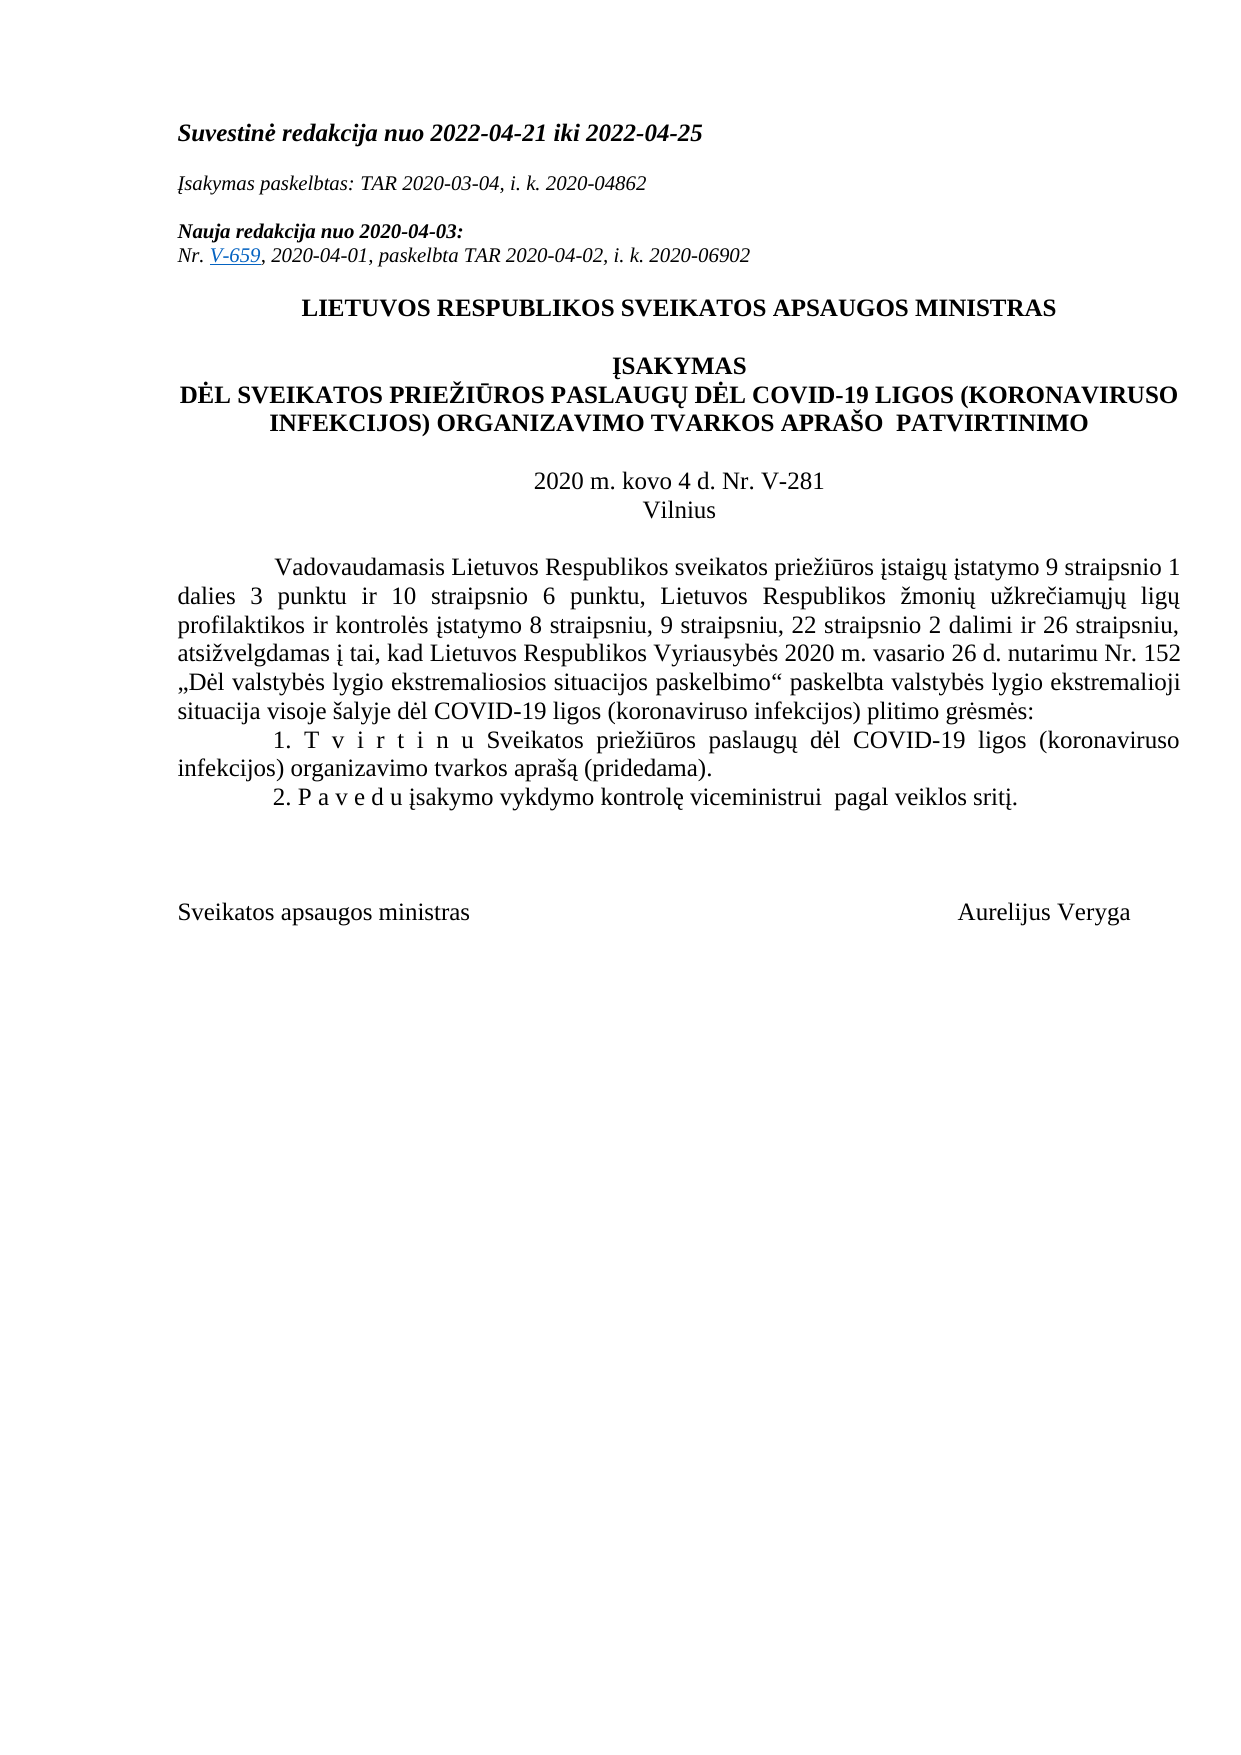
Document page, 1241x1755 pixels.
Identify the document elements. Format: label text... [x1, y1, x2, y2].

text Suvestinė redakcija nuo 2022-04-21 iki 2022-04-25 [177, 118, 1181, 147]
text Nr. V-659, 2020-04-01, paskelbta TAR 2020-04-02, i. k. 2020-06902 [177, 243, 1181, 267]
text Įsakymas paskelbtas: TAR 2020-03-04, i. k. 2020-04862 [177, 171, 1181, 195]
text 2020 m. kovo 4 d. Nr. V-281 [177, 466, 1181, 495]
text Vadovaudamasis Lietuvos Respublikos sveikatos priežiūros įstaigų įstatymo 9 straipsnio 1 dalies 3 punktu ir 10 straipsnio 6 punktu, Lietuvos Respublikos žmonių užkrečiamųjų ligų profilaktikos ir kontrolės įstatymo 8 straipsniu, 9 straipsniu, 22 straipsnio 2 dalimi ir 26 straipsniu, atsižvelgdamas į tai, kad Lietuvos Respublikos Vyriausybės 2020 m. vasario 26 d. nutarimu Nr. 152 „Dėl valstybės lygio ekstremaliosios situacijos paskelbimo“ paskelbta valstybės lygio ekstremalioji situacija visoje šalyje dėl COVID-19 ligos (koronaviruso infekcijos) plitimo grėsmės: [177, 552, 1181, 725]
text Sveikatos apsaugos ministras Aurelijus Veryga [177, 897, 1181, 926]
text DĖL SVEIKATOS PRIEŽIŪROS PASLAUGŲ DĖL COVID-19 LIGOS (KORONAVIRUSO INFEKCIJOS) ORGANIZAVIMO TVARKOS APRAŠO PATVIRTINIMO [177, 380, 1181, 437]
text 1. T v i r t i n u Sveikatos priežiūros paslaugų dėl COVID-19 ligos (koronaviruso infekcijos) organizavimo tvarkos aprašą (pridedama). [177, 725, 1181, 782]
text LIETUVOS RESPUBLIKOS SVEIKATOS APSAUGOS MINISTRAS [177, 293, 1181, 322]
text Vilnius [177, 495, 1181, 523]
text ĮSAKYMAS [177, 351, 1181, 380]
text Nauja redakcija nuo 2020-04-03: [177, 219, 1181, 243]
text 2. P a v e d u įsakymo vykdymo kontrolę viceministrui pagal veiklos sritį. [177, 782, 1181, 811]
